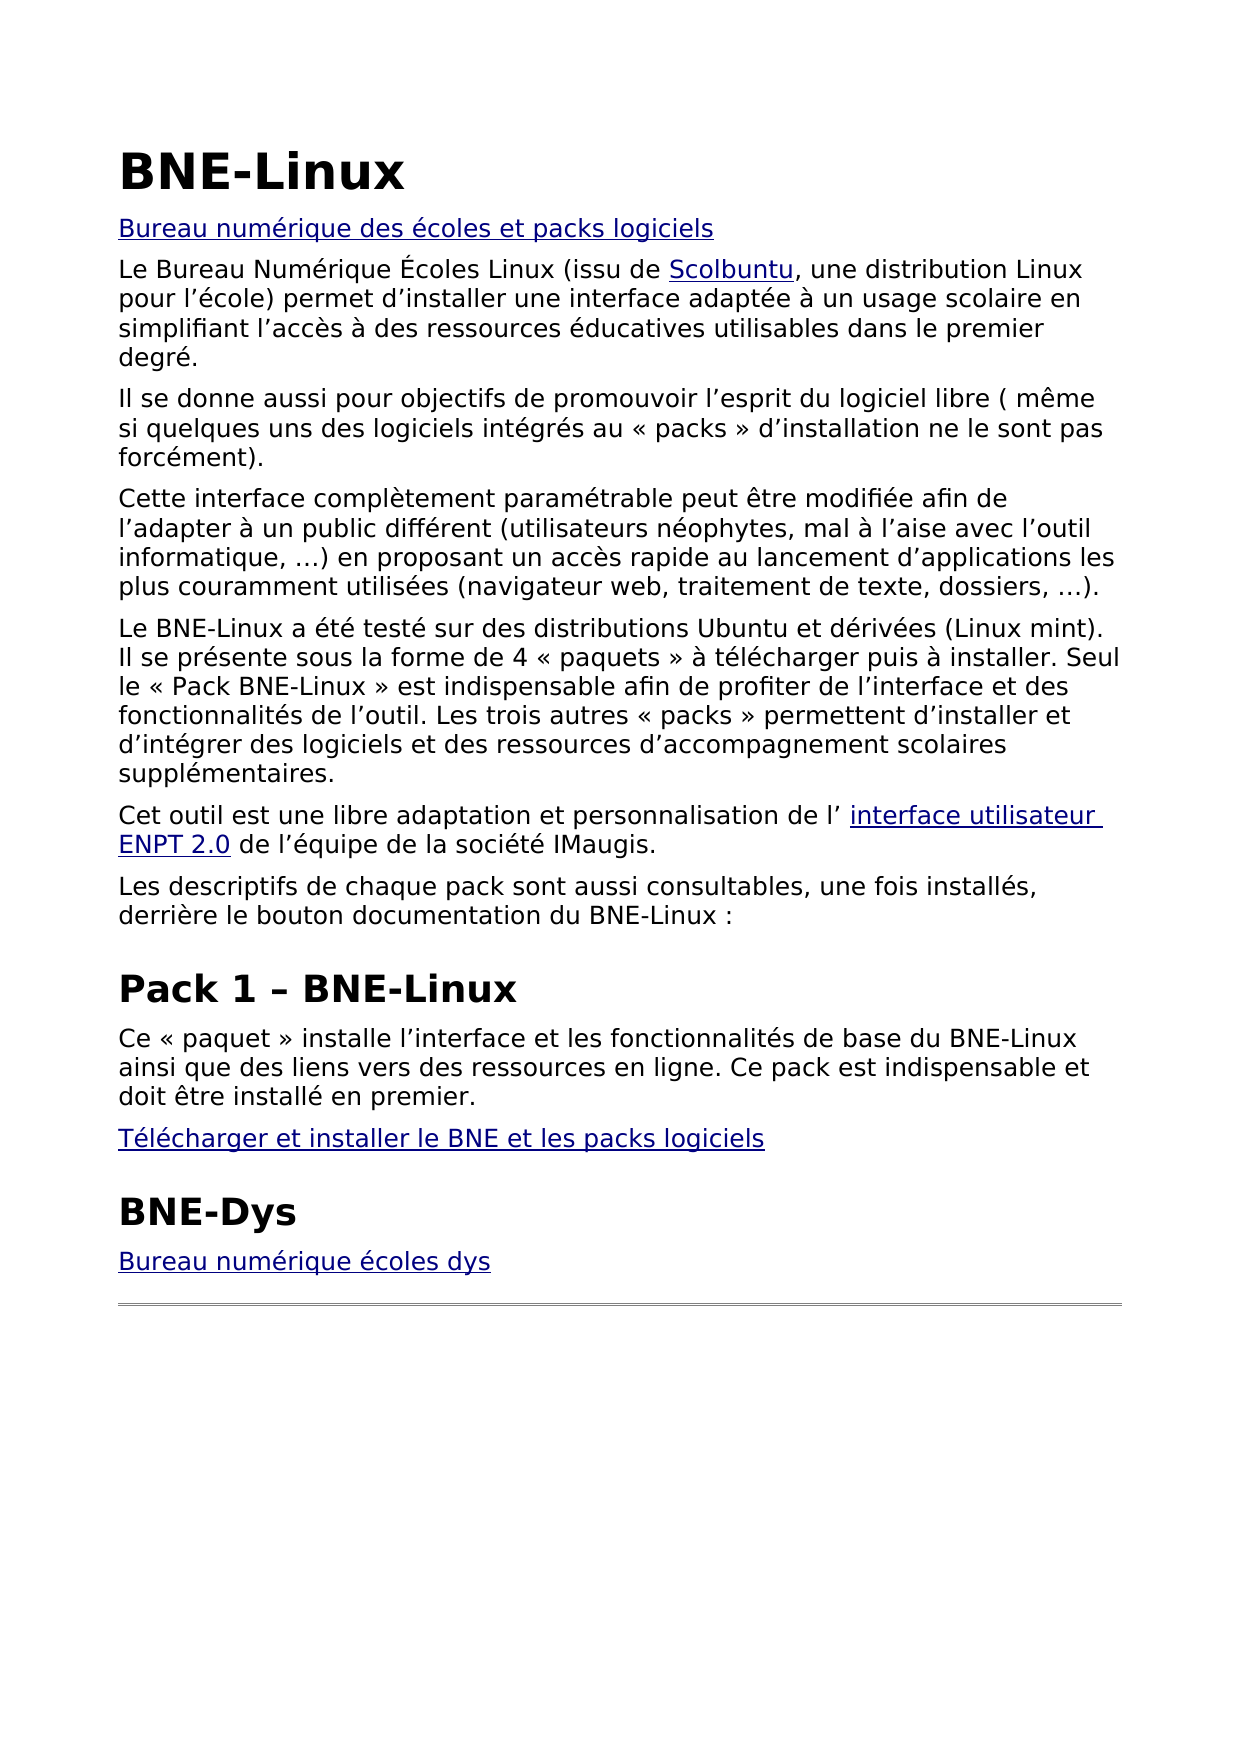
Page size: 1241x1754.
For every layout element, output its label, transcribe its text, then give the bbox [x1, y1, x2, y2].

text Cet outil est une libre adaptation et personnalisation de l’ interface utilisateur ENPT 2.0 de l’équipe de la société IMaugis. [118, 801, 1122, 860]
text Ce « paquet » installe l’interface et les fonctionnalités de base du BNE-Linux ainsi que des liens vers des ressources en ligne. Ce pack est indispensable et doit être installé en premier. [118, 1024, 1122, 1112]
subtitle BNE-Dys [118, 1191, 1122, 1234]
text Bureau numérique écoles dys [118, 1247, 1122, 1276]
text Télécharger et installer le BNE et les packs logiciels [118, 1124, 1122, 1153]
text Le Bureau Numérique Écoles Linux (issu de Scolbuntu, une distribution Linux pour l’école) permet d’installer une interface adaptée à un usage scolaire en simplifiant l’accès à des ressources éducatives utilisables dans le premier degré. [118, 256, 1122, 372]
text Le BNE-Linux a été testé sur des distributions Ubuntu et dérivées (Linux mint). Il se présente sous la forme de 4 « paquets » à télécharger puis à installer. Seul le « Pack BNE-Linux » est indispensable afin de profiter de l’interface et des fonctionnalités de l’outil. Les trois autres « packs » permettent d’installer et d’intégrer des logiciels et des ressources d’accompagnement scolaires supplémentaires. [118, 614, 1122, 789]
text Cette interface complètement paramétrable peut être modifiée afin de l’adapter à un public différent (utilisateurs néophytes, mal à l’aise avec l’outil informatique, …) en proposant un accès rapide au lancement d’applications les plus couramment utilisées (navigateur web, traitement de texte, dossiers, …). [118, 485, 1122, 601]
subtitle BNE-Linux [118, 143, 1122, 201]
text Il se donne aussi pour objectifs de promouvoir l’esprit du logiciel libre ( même si quelques uns des logiciels intégrés au « packs » d’installation ne le sont pas forcément). [118, 385, 1122, 472]
text Bureau numérique des écoles et packs logiciels [118, 214, 1122, 243]
subtitle Pack 1 – BNE-Linux [118, 968, 1122, 1012]
text Les descriptifs de chaque pack sont aussi consultables, une fois installés, derrière le bouton documentation du BNE-Linux : [118, 872, 1122, 931]
